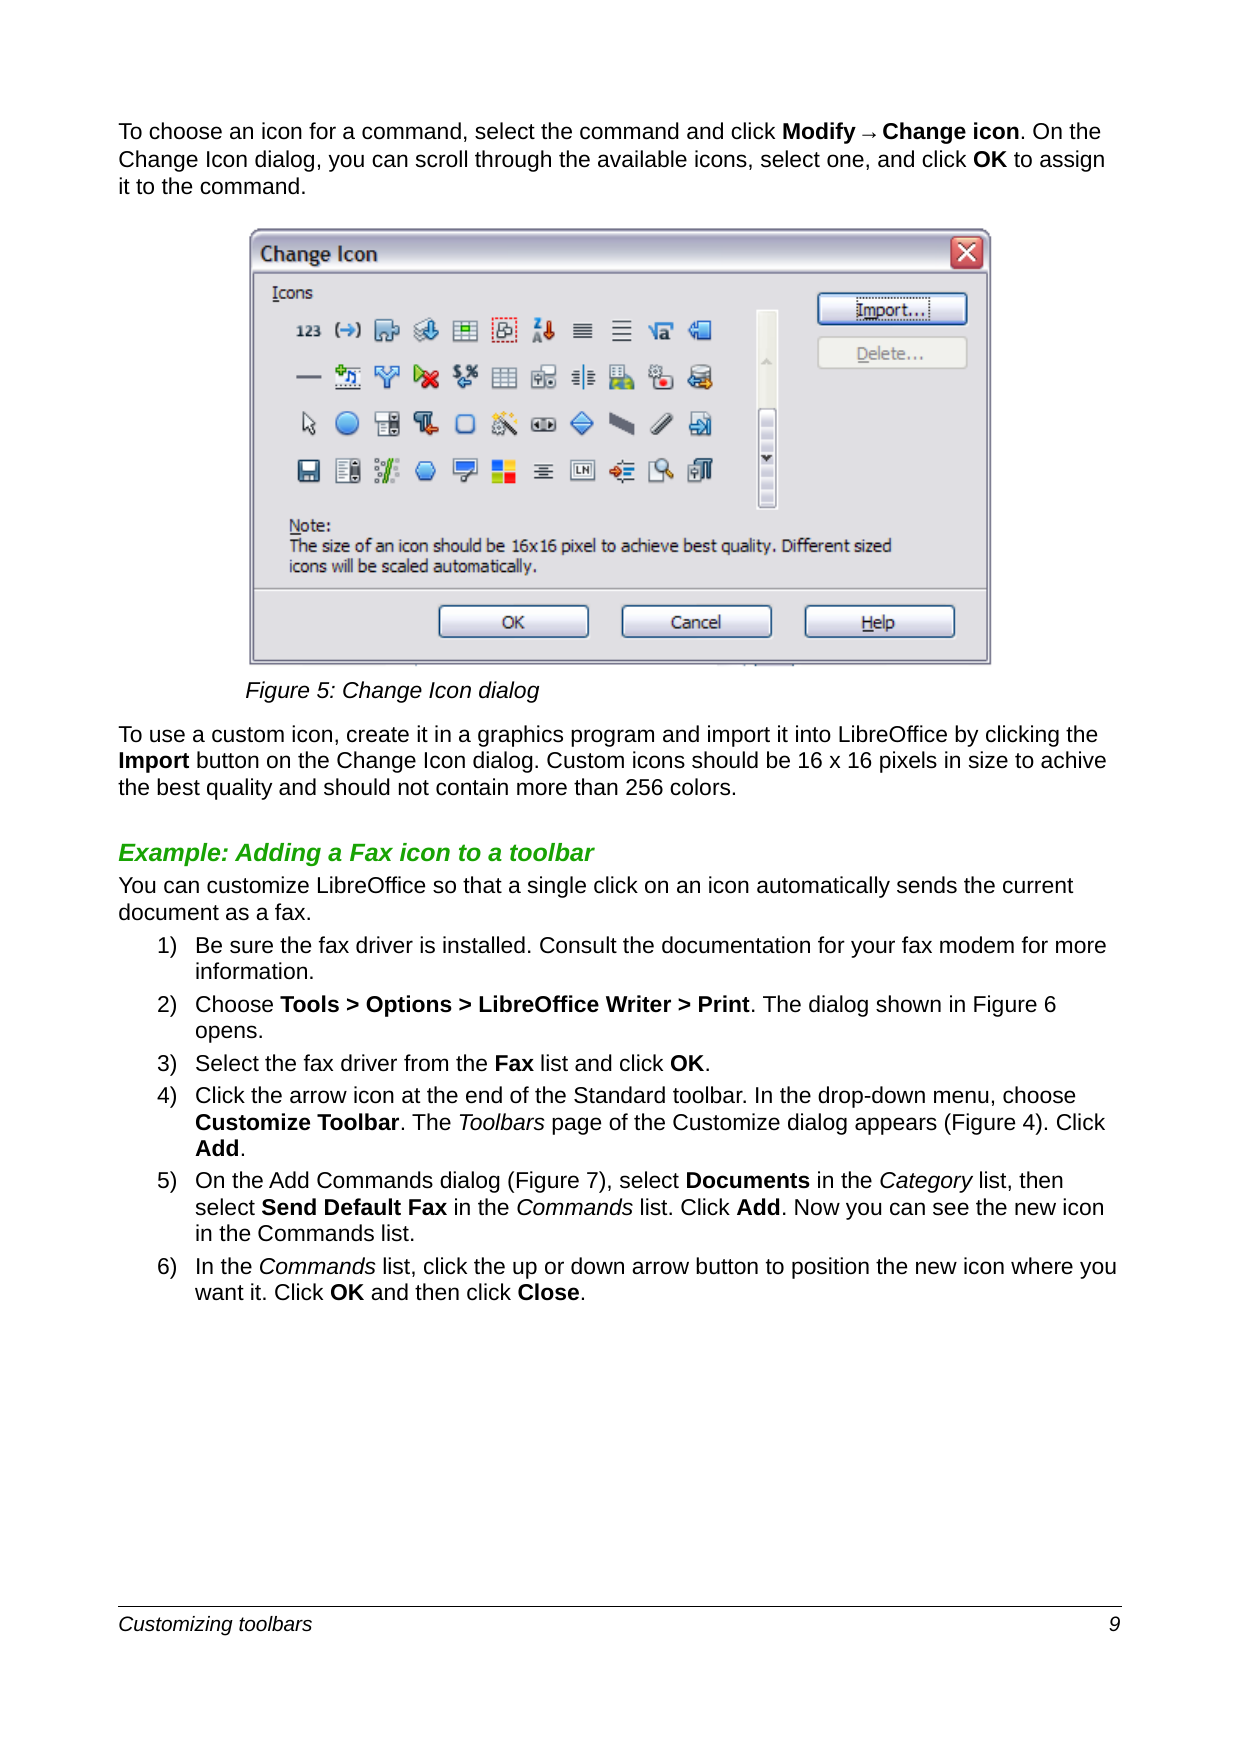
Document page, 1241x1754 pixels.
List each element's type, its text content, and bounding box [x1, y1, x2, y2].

text To choose an icon for a command, select the command and click Modify → Change icon. On the Change Icon dialog, you can scroll through the available icons, select one, and click OK to assign it to the command. [118, 118, 1122, 199]
list Click the arrow icon at the end of the Standard toolbar. In the drop-down menu, choose Customize Toolbar. The Toolbars page of the Customize dialog appears (Figure 4). Click Add. [177, 1082, 1122, 1161]
list Choose Tools > Options > LibreOffice Writer > Print. The dialog shown in Figure 6 opens. [177, 991, 1122, 1043]
text Figure 5: Change Icon dialog [245, 677, 995, 704]
list Be sure the fax driver is installed. Consult the documentation for your fax modem for more information. [177, 932, 1122, 984]
picture [245, 224, 995, 671]
list In the Commands list, click the up or down arrow button to position the new icon where you want it. Click OK and then click Close. [177, 1253, 1122, 1306]
list Select the fax driver from the Fax list and click OK. [177, 1049, 1122, 1076]
list On the Add Commands dialog (Figure 7), select Documents in the Category list, then select Send Default Fax in the Commands list. Click Add. Now you can see the new icon in the Commands list. [177, 1167, 1122, 1247]
list You can customize LibreOffice so that a single click on an icon automatically sends the current document as a fax. [118, 872, 1122, 925]
text To use a custom icon, create it in a graphics program and import it into LibreOffice by clicking the Import button on the Change Icon dialog. Custom icons should be 16 x 16 pixels in size to achive the best quality and should not contain more than 256 colors. [118, 721, 1122, 800]
subtitle Example: Adding a Fax icon to a toolbar [118, 837, 1122, 866]
